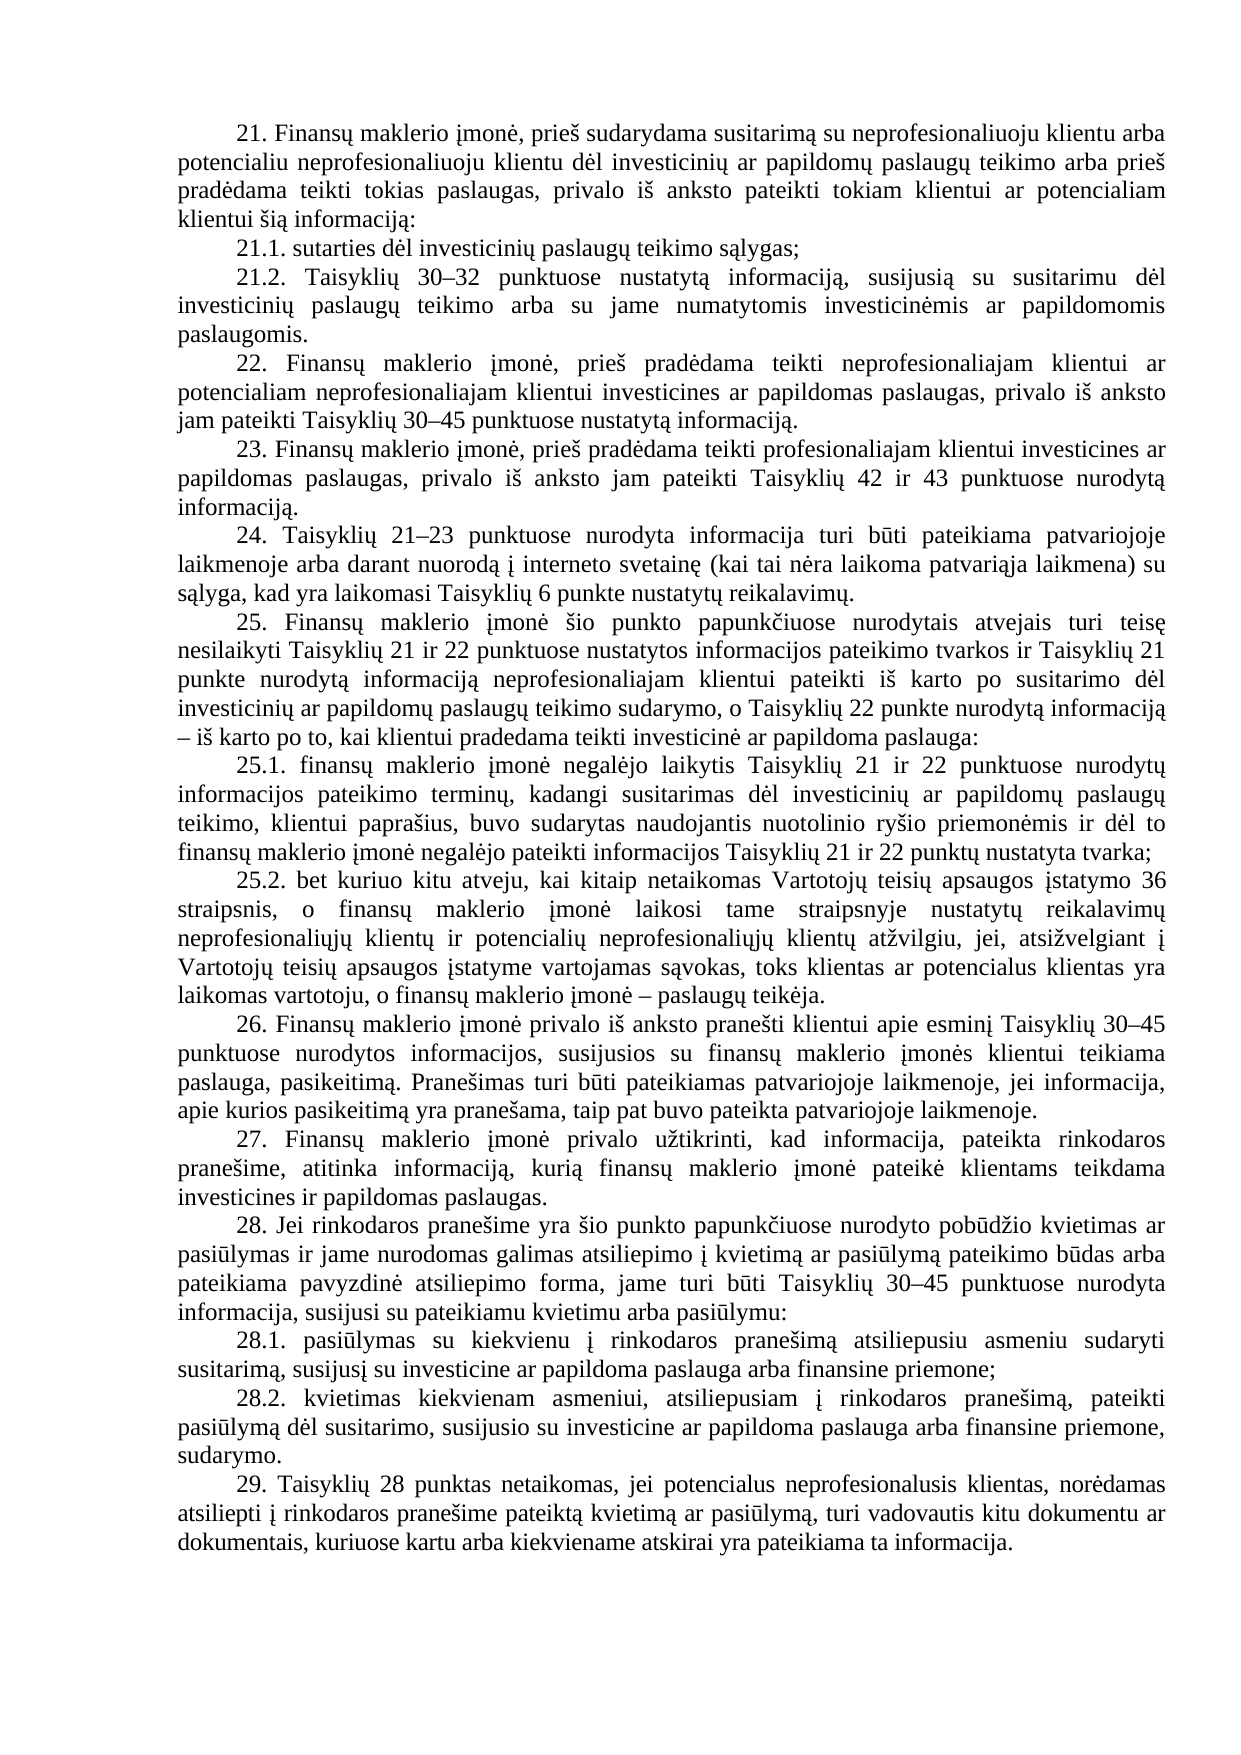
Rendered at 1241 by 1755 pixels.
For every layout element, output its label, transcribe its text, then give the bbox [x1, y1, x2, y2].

text 21.2. Taisyklių 30–32 punktuose nustatytą informaciją, susijusią su susitarimu dėl investicinių paslaugų teikimo arba su jame numatytomis investicinėmis ar papildomomis paslaugomis. [177, 262, 1166, 348]
text 22. Finansų maklerio įmonė, prieš pradėdama teikti neprofesionaliajam klientui ar potencialiam neprofesionaliajam klientui investicines ar papildomas paslaugas, privalo iš anksto jam pateikti Taisyklių 30–45 punktuose nustatytą informaciją. [177, 348, 1166, 434]
text 24. Taisyklių 21–23 punktuose nurodyta informacija turi būti pateikiama patvariojoje laikmenoje arba darant nuorodą į interneto svetainę (kai tai nėra laikoma patvariąja laikmena) su sąlyga, kad yra laikomasi Taisyklių 6 punkte nustatytų reikalavimų. [177, 521, 1166, 607]
text 28. Jei rinkodaros pranešime yra šio punkto papunkčiuose nurodyto pobūdžio kvietimas ar pasiūlymas ir jame nurodomas galimas atsiliepimo į kvietimą ar pasiūlymą pateikimo būdas arba pateikiama pavyzdinė atsiliepimo forma, jame turi būti Taisyklių 30–45 punktuose nurodyta informacija, susijusi su pateikiamu kvietimu arba pasiūlymu: [177, 1211, 1166, 1326]
text 29. Taisyklių 28 punktas netaikomas, jei potencialus neprofesionalusis klientas, norėdamas atsiliepti į rinkodaros pranešime pateiktą kvietimą ar pasiūlymą, turi vadovautis kitu dokumentu ar dokumentais, kuriuose kartu arba kiekviename atskirai yra pateikiama ta informacija. [177, 1469, 1166, 1556]
text 27. Finansų maklerio įmonė privalo užtikrinti, kad informacija, pateikta rinkodaros pranešime, atitinka informaciją, kurią finansų maklerio įmonė pateikė klientams teikdama investicines ir papildomas paslaugas. [177, 1124, 1166, 1211]
text 21.1. sutarties dėl investicinių paslaugų teikimo sąlygas; [177, 233, 1166, 262]
text 28.2. kvietimas kiekvienam asmeniui, atsiliepusiam į rinkodaros pranešimą, pateikti pasiūlymą dėl susitarimo, susijusio su investicine ar papildoma paslauga arba finansine priemone, sudarymo. [177, 1383, 1166, 1469]
text 28.1. pasiūlymas su kiekvienu į rinkodaros pranešimą atsiliepusiu asmeniu sudaryti susitarimą, susijusį su investicine ar papildoma paslauga arba finansine priemone; [177, 1326, 1166, 1383]
text 21. Finansų maklerio įmonė, prieš sudarydama susitarimą su neprofesionaliuoju klientu arba potencialiu neprofesionaliuoju klientu dėl investicinių ar papildomų paslaugų teikimo arba prieš pradėdama teikti tokias paslaugas, privalo iš anksto pateikti tokiam klientui ar potencialiam klientui šią informaciją: [177, 118, 1166, 233]
text 25.2. bet kuriuo kitu atveju, kai kitaip netaikomas Vartotojų teisių apsaugos įstatymo 36 straipsnis, o finansų maklerio įmonė laikosi tame straipsnyje nustatytų reikalavimų neprofesionaliųjų klientų ir potencialių neprofesionaliųjų klientų atžvilgiu, jei, atsižvelgiant į Vartotojų teisių apsaugos įstatyme vartojamas sąvokas, toks klientas ar potencialus klientas yra laikomas vartotoju, o finansų maklerio įmonė – paslaugų teikėja. [177, 866, 1166, 1009]
text 25. Finansų maklerio įmonė šio punkto papunkčiuose nurodytais atvejais turi teisę nesilaikyti Taisyklių 21 ir 22 punktuose nustatytos informacijos pateikimo tvarkos ir Taisyklių 21 punkte nurodytą informaciją neprofesionaliajam klientui pateikti iš karto po susitarimo dėl investicinių ar papildomų paslaugų teikimo sudarymo, o Taisyklių 22 punkte nurodytą informaciją – iš karto po to, kai klientui pradedama teikti investicinė ar papildoma paslauga: [177, 607, 1166, 751]
text 23. Finansų maklerio įmonė, prieš pradėdama teikti profesionaliajam klientui investicines ar papildomas paslaugas, privalo iš anksto jam pateikti Taisyklių 42 ir 43 punktuose nurodytą informaciją. [177, 434, 1166, 521]
text 26. Finansų maklerio įmonė privalo iš anksto pranešti klientui apie esminį Taisyklių 30–45 punktuose nurodytos informacijos, susijusios su finansų maklerio įmonės klientui teikiama paslauga, pasikeitimą. Pranešimas turi būti pateikiamas patvariojoje laikmenoje, jei informacija, apie kurios pasikeitimą yra pranešama, taip pat buvo pateikta patvariojoje laikmenoje. [177, 1009, 1166, 1124]
text 25.1. finansų maklerio įmonė negalėjo laikytis Taisyklių 21 ir 22 punktuose nurodytų informacijos pateikimo terminų, kadangi susitarimas dėl investicinių ar papildomų paslaugų teikimo, klientui paprašius, buvo sudarytas naudojantis nuotolinio ryšio priemonėmis ir dėl to finansų maklerio įmonė negalėjo pateikti informacijos Taisyklių 21 ir 22 punktų nustatyta tvarka; [177, 751, 1166, 866]
